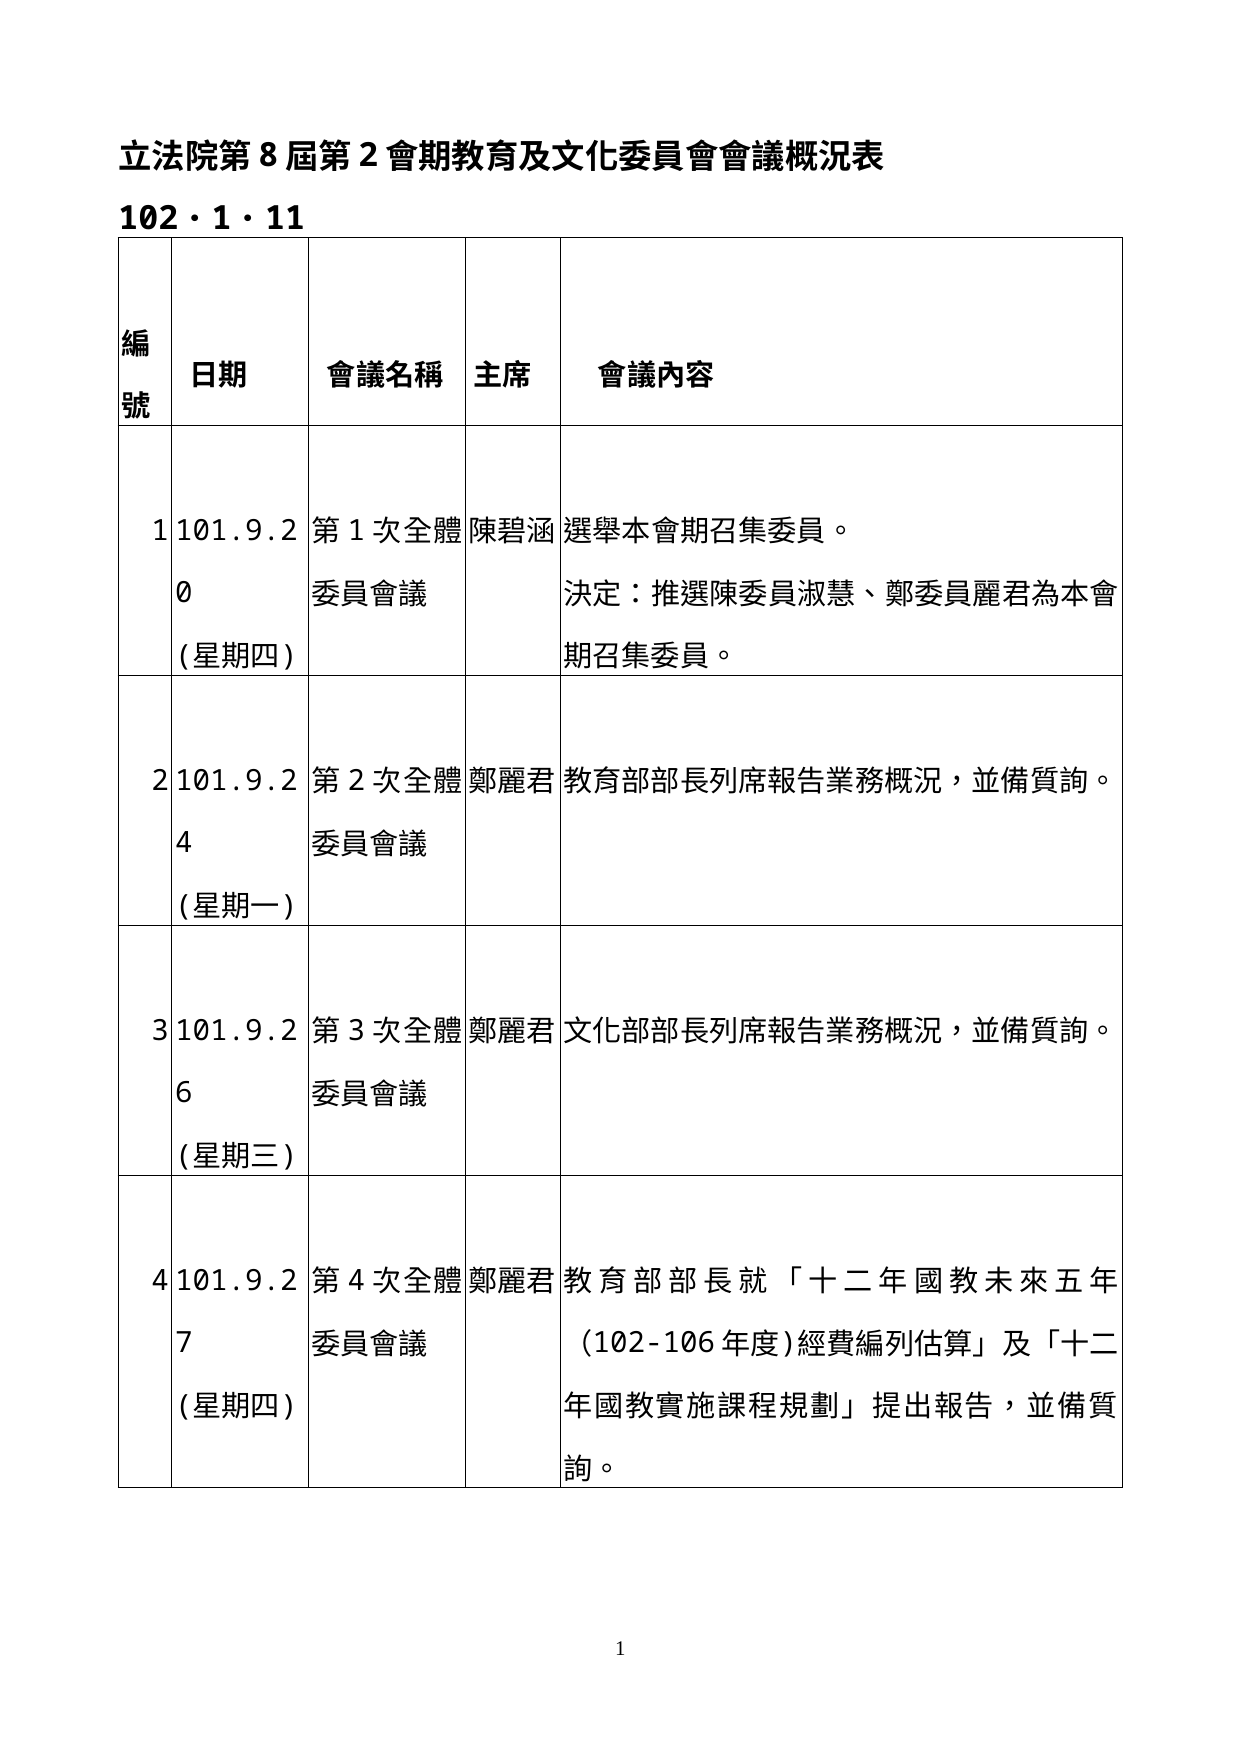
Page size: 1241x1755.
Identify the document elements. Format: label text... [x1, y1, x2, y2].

table_cell 教育部部長列席報告業務概況，並備質詢。 [561, 676, 1122, 925]
table_cell 第2次全體委員會議 [309, 676, 465, 925]
table_cell 第4次全體委員會議 [309, 1176, 465, 1487]
table_cell 文化部部長列席報告業務概況，並備質詢。 [561, 926, 1122, 1175]
table_cell 第3次全體委員會議 [309, 926, 465, 1175]
table_cell 陳碧涵 [466, 426, 560, 675]
table_cell 鄭麗君 [466, 1176, 560, 1487]
text 立法院第8屆第2會期教育及文化委員會會議概況表 102．1．11 [118, 112, 1122, 237]
table_header 日期 [172, 238, 308, 425]
table_cell [119, 1176, 171, 1487]
table_cell 101.9.20 (星期四) [172, 426, 308, 675]
table_header 會議名稱 [309, 238, 465, 425]
table_cell 鄭麗君 [466, 926, 560, 1175]
table_cell 101.9.26 (星期三) [172, 926, 308, 1175]
table_cell 鄭麗君 [466, 676, 560, 925]
table_cell [119, 676, 171, 925]
table_cell 選舉本會期召集委員。 決定：推選陳委員淑慧、鄭委員麗君為本會期召集委員。 [561, 426, 1122, 675]
table_cell 101.9.24 (星期一) [172, 676, 308, 925]
table_cell [119, 926, 171, 1175]
table_header 編號 [119, 238, 171, 425]
table_cell 教育部部長就「十二年國教未來五年（102-106年度)經費編列估算」及「十二年國教實施課程規劃」提出報告，並備質詢。 [561, 1176, 1122, 1487]
table_cell 第1次全體委員會議 [309, 426, 465, 675]
table_cell [119, 426, 171, 675]
table_header 會議內容 [561, 238, 1122, 425]
table_header 主席 [466, 238, 560, 425]
table_cell 101.9.27 (星期四) [172, 1176, 308, 1487]
